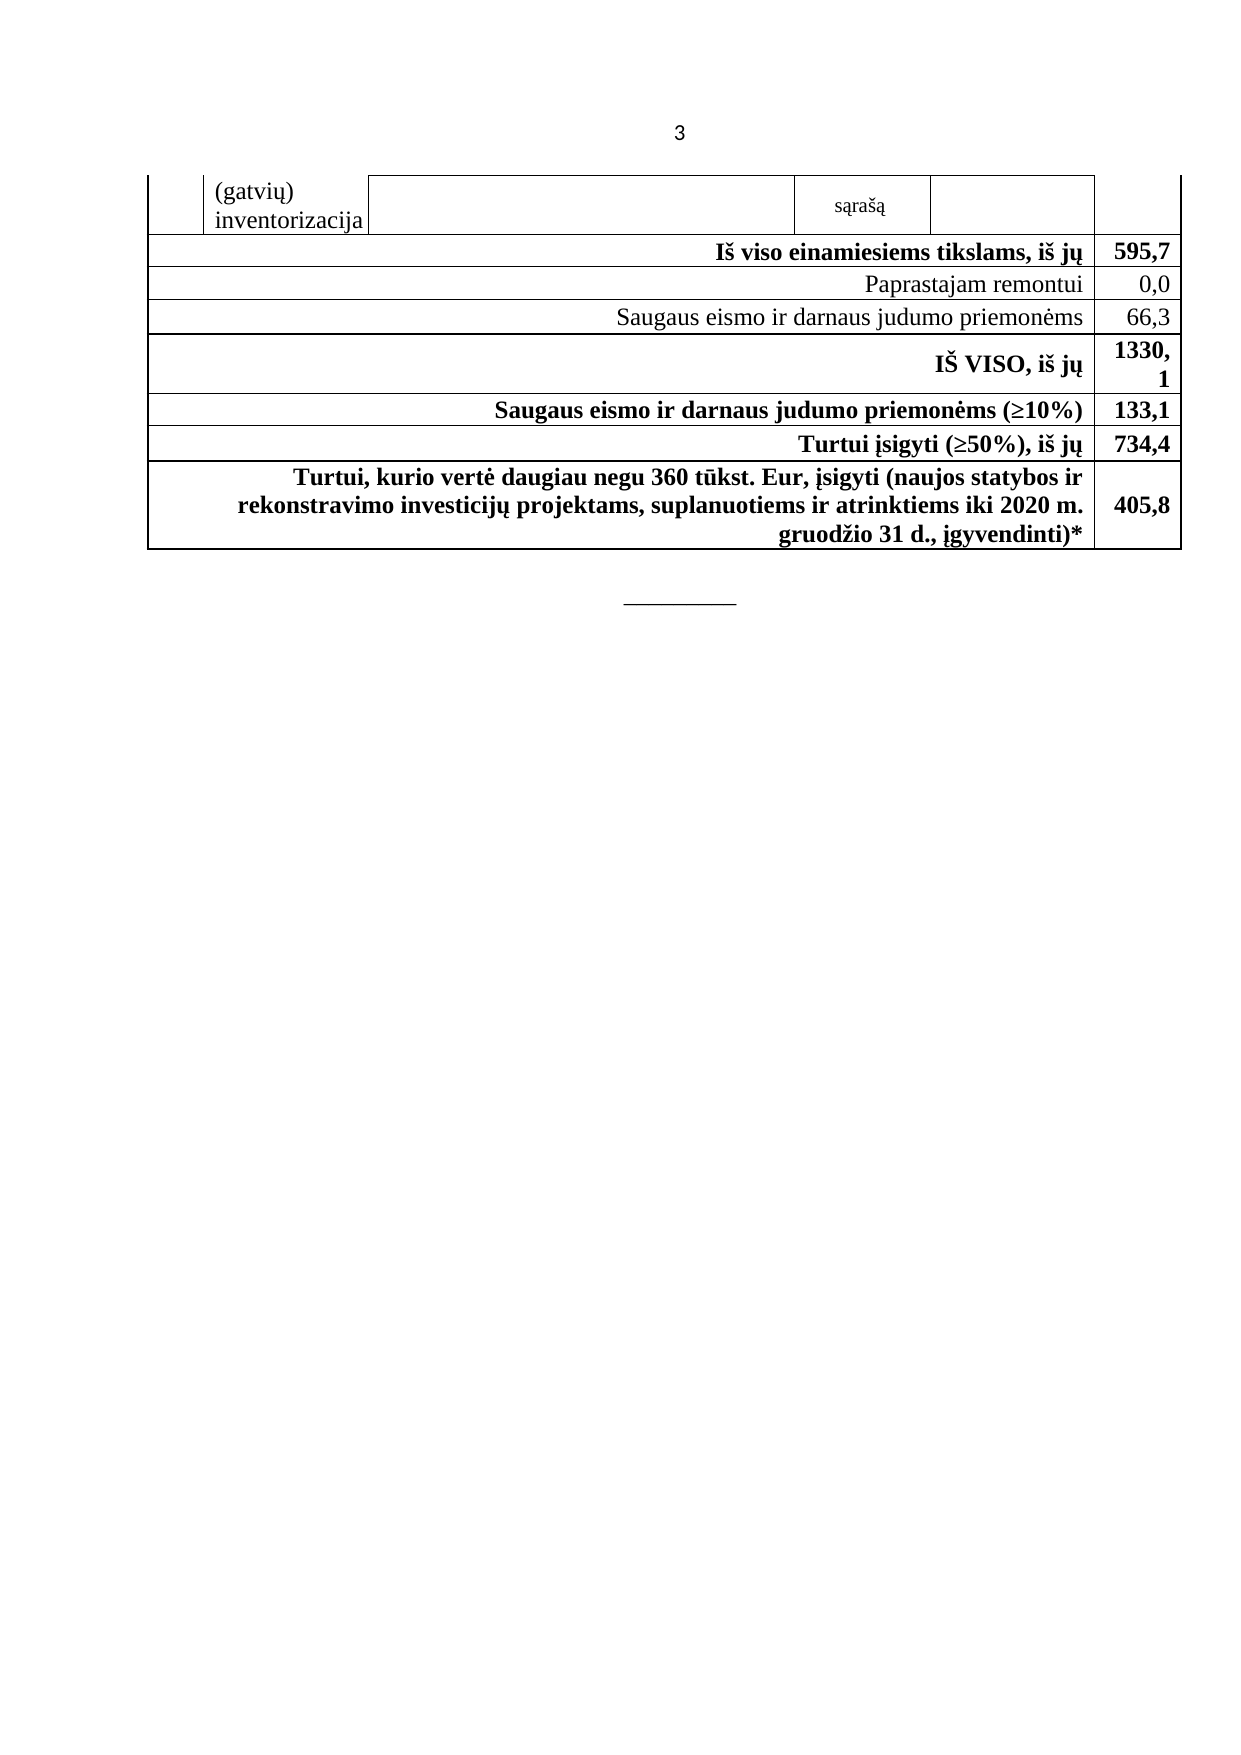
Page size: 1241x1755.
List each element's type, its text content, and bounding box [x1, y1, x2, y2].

table_cell [149, 175, 203, 233]
table_cell (gatvių) inventorizacija [204, 175, 368, 233]
table_cell 734,4 [1095, 426, 1180, 460]
table_cell 1330,1 [1095, 335, 1180, 393]
table_cell Saugaus eismo ir darnaus judumo priemonėms (≥10%) [149, 394, 1094, 425]
table_cell IŠ VISO, iš jų [149, 335, 1094, 393]
table_cell Turtui įsigyti (≥50%), iš jų [149, 426, 1094, 460]
table_cell 66,3 [1095, 300, 1180, 333]
table_cell sąrašą [795, 176, 930, 233]
table_cell Turtui, kurio vertė daugiau negu 360 tūkst. Eur, įsigyti (naujos statybos ir rekonstravimo investicijų projektams, suplanuotiems ir atrinktiems iki 2020 m. gruodžio 31 d., įgyvendinti)* [149, 462, 1094, 548]
table_cell [369, 176, 794, 233]
text _________ [179, 579, 1181, 608]
table_cell 133,1 [1095, 394, 1180, 425]
table_cell 595,7 [1095, 235, 1180, 266]
table_cell 0,0 [1095, 267, 1180, 299]
table_cell [1095, 175, 1180, 233]
table_cell 405,8 [1095, 462, 1180, 548]
table_cell [931, 176, 1094, 233]
table_cell Paprastajam remontui [149, 267, 1094, 299]
table_cell Iš viso einamiesiems tikslams, iš jų [149, 235, 1094, 266]
table_cell Saugaus eismo ir darnaus judumo priemonėms [149, 300, 1094, 333]
